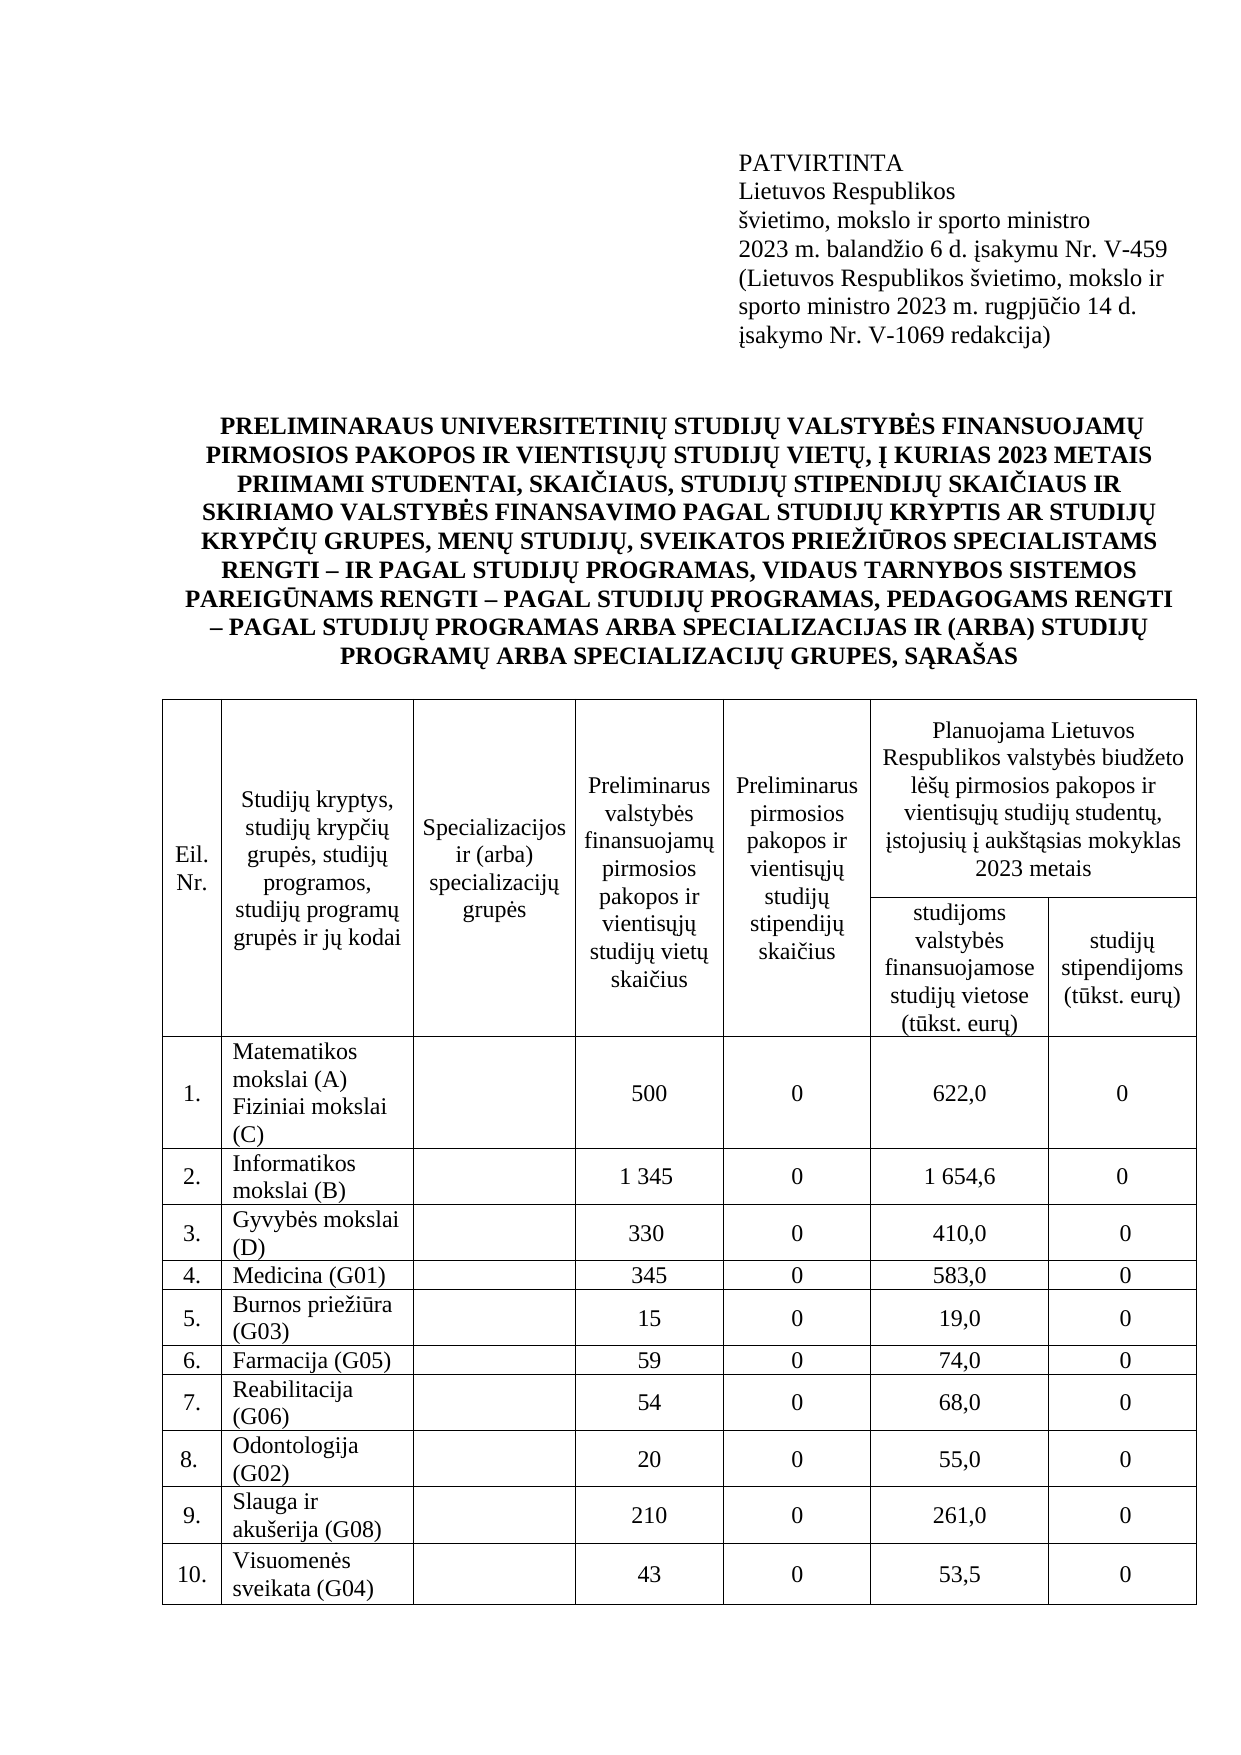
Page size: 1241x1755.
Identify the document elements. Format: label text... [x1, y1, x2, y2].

table_cell 0 [724, 1346, 870, 1374]
table_cell 59 [576, 1346, 723, 1374]
table_header Preliminarus valstybės finansuojamų pirmosios pakopos ir vientisųjų studijų vietų skaičius [576, 700, 723, 1036]
table_cell 0 [1049, 1149, 1196, 1204]
text įsakymo Nr. V-1069 redakcija) [738, 320, 1181, 349]
table_cell [414, 1544, 575, 1604]
text švietimo, mokslo ir sporto ministro [738, 205, 1181, 234]
table_cell Reabilitacija (G06) [222, 1375, 413, 1430]
table_cell 0 [1049, 1037, 1196, 1148]
text PATVIRTINTA [738, 148, 1181, 176]
table_cell 43 [576, 1544, 723, 1604]
table_cell 0 [724, 1544, 870, 1604]
table_header Eil. Nr. [163, 700, 221, 1036]
table_cell 0 [724, 1375, 870, 1430]
table_cell Slauga ir akušerija (G08) [222, 1487, 413, 1542]
table_cell 19,0 [871, 1290, 1048, 1345]
table_cell 0 [1049, 1346, 1196, 1374]
table_cell [414, 1205, 575, 1260]
table_cell 0 [1049, 1290, 1196, 1345]
table_cell 1 345 [576, 1149, 723, 1204]
table_cell Visuomenės sveikata (G04) [222, 1544, 413, 1604]
table_cell 0 [724, 1290, 870, 1345]
table_cell 345 [576, 1261, 723, 1289]
table_cell 7. [163, 1375, 221, 1430]
table_header Studijų kryptys, studijų krypčių grupės, studijų programos, studijų programų grupės ir jų kodai [222, 700, 413, 1036]
text sporto ministro 2023 m. rugpjūčio 14 d. [738, 291, 1181, 320]
table_cell 261,0 [871, 1487, 1048, 1542]
table_cell 4. [163, 1261, 221, 1289]
table_cell 55,0 [871, 1431, 1048, 1486]
table_cell 2. [163, 1149, 221, 1204]
table_cell 0 [724, 1149, 870, 1204]
table_cell 0 [724, 1487, 870, 1542]
table_cell 3. [163, 1205, 221, 1260]
table_cell 74,0 [871, 1346, 1048, 1374]
table_cell 622,0 [871, 1037, 1048, 1148]
table_cell [414, 1261, 575, 1289]
table_cell [414, 1290, 575, 1345]
table_cell 10. [163, 1544, 221, 1604]
table_cell 68,0 [871, 1375, 1048, 1430]
table_cell 0 [724, 1261, 870, 1289]
table_cell Farmacija (G05) [222, 1346, 413, 1374]
table_cell Informatikos mokslai (B) [222, 1149, 413, 1204]
table_cell 20 [576, 1431, 723, 1486]
table_cell 0 [1049, 1375, 1196, 1430]
table_cell 0 [724, 1431, 870, 1486]
table_cell 0 [1049, 1205, 1196, 1260]
table_cell 0 [1049, 1487, 1196, 1542]
table_cell 6. [163, 1346, 221, 1374]
table_cell 15 [576, 1290, 723, 1345]
table_cell 53,5 [871, 1544, 1048, 1604]
table_cell 0 [1049, 1431, 1196, 1486]
table_cell 500 [576, 1037, 723, 1148]
table_cell [414, 1149, 575, 1204]
table_cell 0 [1049, 1261, 1196, 1289]
table_cell 0 [1049, 1544, 1196, 1604]
table_cell studijų stipendijoms (tūkst. eurų) [1049, 898, 1196, 1036]
table_cell Medicina (G01) [222, 1261, 413, 1289]
table_cell Burnos priežiūra (G03) [222, 1290, 413, 1345]
table_cell [414, 1487, 575, 1542]
table_cell 210 [576, 1487, 723, 1542]
table_cell 583,0 [871, 1261, 1048, 1289]
table_header Planuojama Lietuvos Respublikos valstybės biudžeto lėšų pirmosios pakopos ir vientisųjų studijų studentų, įstojusių į aukštąsias mokyklas 2023 metais [871, 700, 1196, 897]
text PRELIMINARAUS UNIVERSITETINIŲ STUDIJŲ VALSTYBĖS FINANSUOJAMŲ PIRMOSIOS PAKOPOS IR VIENTISŲJŲ STUDIJŲ VIETŲ, Į KURIAS 2023 METAIS PRIIMAMI STUDENTAI, SKAIČIAUS, STUDIJŲ STIPENDIJŲ SKAIČIAUS IR SKIRIAMO VALSTYBĖS FINANSAVIMO PAGAL STUDIJŲ KRYPTIS AR STUDIJŲ KRYPČIŲ GRUPES, MENŲ STUDIJŲ, SVEIKATOS PRIEŽIŪROS SPECIALISTAMS RENGTI – IR PAGAL STUDIJŲ PROGRAMAS, VIDAUS TARNYBOS SISTEMOS PAREIGŪNAMS RENGTI – PAGAL STUDIJŲ PROGRAMAS, PEDAGOGAMS RENGTI – PAGAL STUDIJŲ PROGRAMAS ARBA SPECIALIZACIJAS IR (ARBA) STUDIJŲ PROGRAMŲ ARBA SPECIALIZACIJŲ GRUPES, SĄRAŠAS [177, 411, 1181, 670]
table_cell 8. [163, 1431, 221, 1486]
table_cell 0 [724, 1037, 870, 1148]
table_cell [414, 1431, 575, 1486]
table_cell 1. [163, 1037, 221, 1148]
table_cell 9. [163, 1487, 221, 1542]
text Lietuvos Respublikos [738, 176, 1181, 205]
table_cell 5. [163, 1290, 221, 1345]
table_cell 410,0 [871, 1205, 1048, 1260]
table_cell 54 [576, 1375, 723, 1430]
table_header Specializacijos ir (arba) specializacijų grupės [414, 700, 575, 1036]
table_cell Gyvybės mokslai (D) [222, 1205, 413, 1260]
table_cell Matematikos mokslai (A) Fiziniai mokslai (C) [222, 1037, 413, 1148]
table_cell [414, 1375, 575, 1430]
table_cell Odontologija (G02) [222, 1431, 413, 1486]
table_cell [414, 1346, 575, 1374]
table_cell 330 [576, 1205, 723, 1260]
table_cell [414, 1037, 575, 1148]
text (Lietuvos Respublikos švietimo, mokslo ir [738, 263, 1181, 291]
text 2023 m. balandžio 6 d. įsakymu Nr. V-459 [738, 234, 1181, 263]
table_cell 1 654,6 [871, 1149, 1048, 1204]
table_header Preliminarus pirmosios pakopos ir vientisųjų studijų stipendijų skaičius [724, 700, 870, 1036]
table_cell 0 [724, 1205, 870, 1260]
table_cell studijoms valstybės finansuojamose studijų vietose (tūkst. eurų) [871, 898, 1048, 1036]
